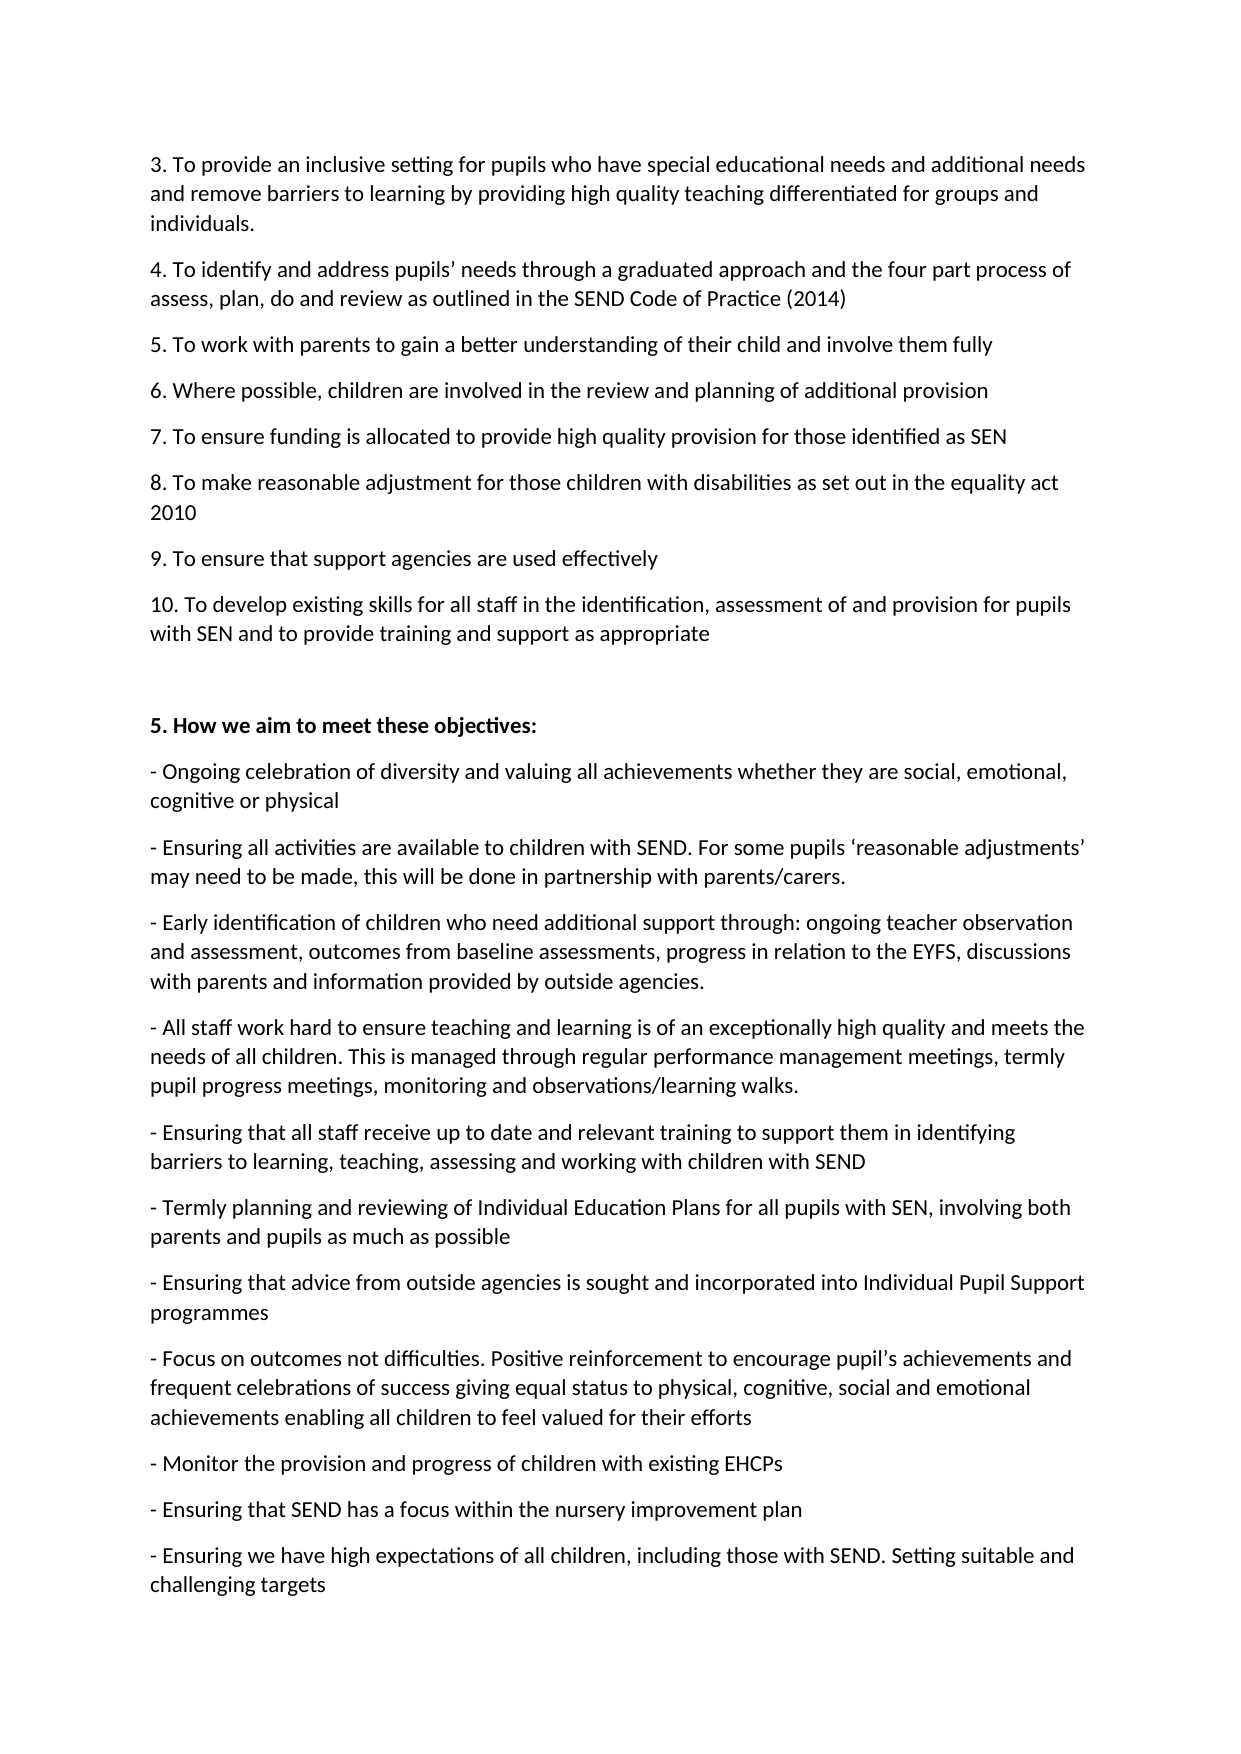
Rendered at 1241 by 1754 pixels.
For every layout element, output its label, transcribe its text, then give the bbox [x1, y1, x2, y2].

text - Focus on outcomes not difficulties. Positive reinforcement to encourage pupil’s achievements and frequent celebrations of success giving equal status to physical, cognitive, social and emotional achievements enabling all children to feel valued for their efforts [150, 1344, 1090, 1431]
text - Early identification of children who need additional support through: ongoing teacher observation and assessment, outcomes from baseline assessments, progress in relation to the EYFS, discussions with parents and information provided by outside agencies. [150, 908, 1090, 995]
text 10. To develop existing skills for all staff in the identification, assessment of and provision for pupils with SEN and to provide training and support as appropriate [150, 590, 1090, 647]
text 9. To ensure that support agencies are used effectively [150, 544, 1090, 572]
text - Monitor the provision and progress of children with existing EHCPs [150, 1449, 1090, 1477]
text 6. Where possible, children are involved in the review and planning of additional provision [150, 376, 1090, 404]
text - Ensuring we have high expectations of all children, including those with SEND. Setting suitable and challenging targets [150, 1541, 1090, 1598]
text 5. How we aim to meet these objectives: [150, 711, 1090, 739]
text - Ensuring that advice from outside agencies is sought and incorporated into Individual Pupil Support programmes [150, 1268, 1090, 1326]
text 4. To identify and address pupils’ needs through a graduated approach and the four part process of assess, plan, do and review as outlined in the SEND Code of Practice (2014) [150, 255, 1090, 312]
text - Ensuring that SEND has a focus within the nursery improvement plan [150, 1495, 1090, 1523]
text - Ensuring all activities are available to children with SEND. For some pupils ‘reasonable adjustments’ may need to be made, this will be done in partnership with parents/carers. [150, 833, 1090, 890]
text - All staff work hard to ensure teaching and learning is of an exceptionally high quality and meets the needs of all children. This is managed through regular performance management meetings, termly pupil progress meetings, monitoring and observations/learning walks. [150, 1013, 1090, 1100]
text 8. To make reasonable adjustment for those children with disabilities as set out in the equality act 2010 [150, 468, 1090, 526]
text 3. To provide an inclusive setting for pupils who have special educational needs and additional needs and remove barriers to learning by providing high quality teaching differentiated for groups and individuals. [150, 150, 1090, 237]
text - Termly planning and reviewing of Individual Education Plans for all pupils with SEN, involving both parents and pupils as much as possible [150, 1193, 1090, 1251]
text - Ongoing celebration of diversity and valuing all achievements whether they are social, emotional, cognitive or physical [150, 757, 1090, 815]
text 7. To ensure funding is allocated to provide high quality provision for those identified as SEN [150, 422, 1090, 450]
text 5. To work with parents to gain a better understanding of their child and involve them fully [150, 330, 1090, 358]
text - Ensuring that all staff receive up to date and relevant training to support them in identifying barriers to learning, teaching, assessing and working with children with SEND [150, 1118, 1090, 1175]
